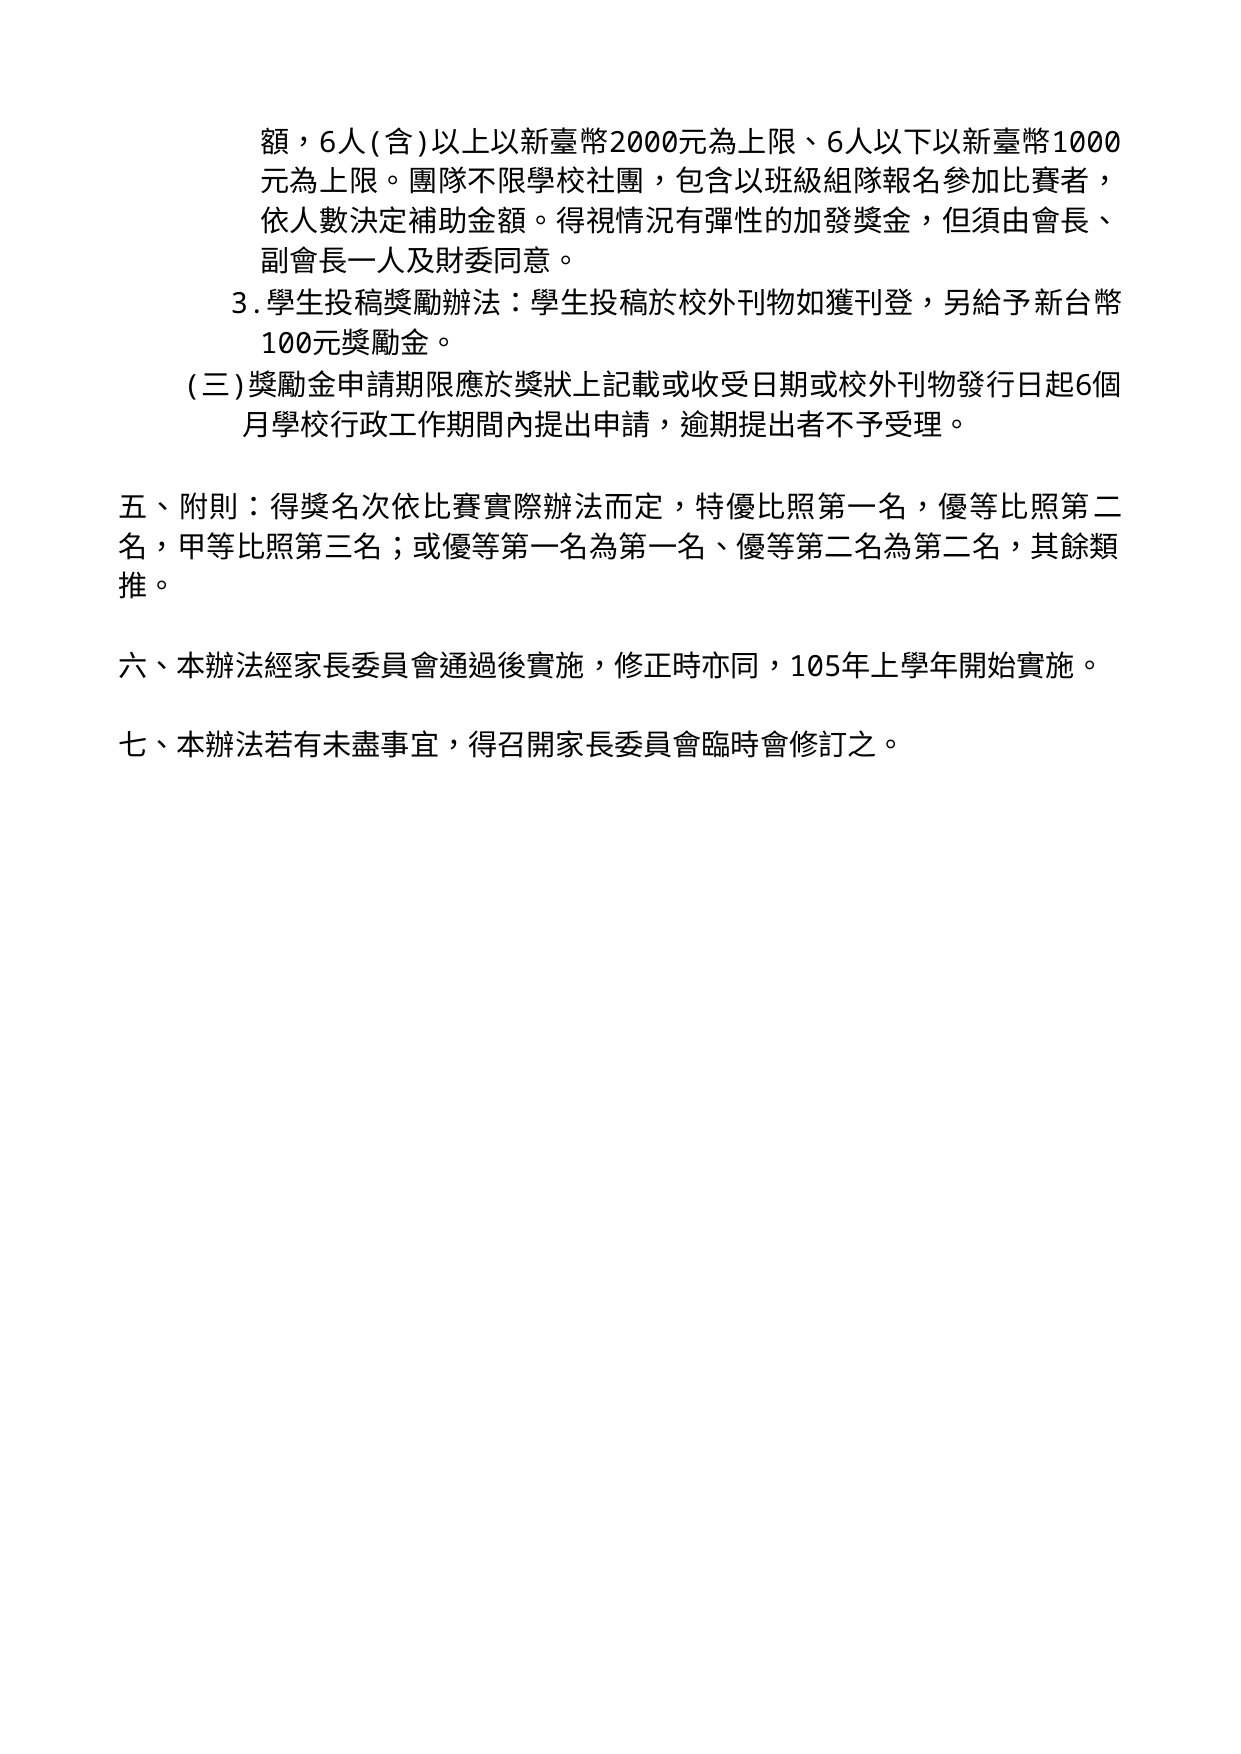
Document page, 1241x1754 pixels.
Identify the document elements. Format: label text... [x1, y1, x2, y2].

text 六、本辦法經家長委員會通過後實施，修正時亦同，105年上學年開始實施。 [118, 645, 1122, 684]
text 3.學生投稿獎勵辦法：學生投稿於校外刊物如獲刊登，另給予新台幣100元獎勵金。 [230, 279, 1122, 362]
text 五、附則：得獎名次依比賽實際辦法而定，特優比照第一名，優等比照第二名，甲等比照第三名；或優等第一名為第一名、優等第二名為第二名，其餘類推。 [118, 483, 1122, 605]
text 額，6人(含)以上以新臺幣2000元為上限、6人以下以新臺幣1000元為上限。團隊不限學校社團，包含以班級組隊報名參加比賽者，依人數決定補助金額。得視情況有彈性的加發獎金，但須由會長、副會長一人及財委同意。 [230, 118, 1122, 279]
text (三)獎勵金申請期限應於獎狀上記載或收受日期或校外刊物發行日起6個月學校行政工作期間內提出申請，逾期提出者不予受理。 [183, 362, 1122, 444]
text 七、本辦法若有未盡事宜，得召開家長委員會臨時會修訂之。 [118, 724, 1122, 764]
